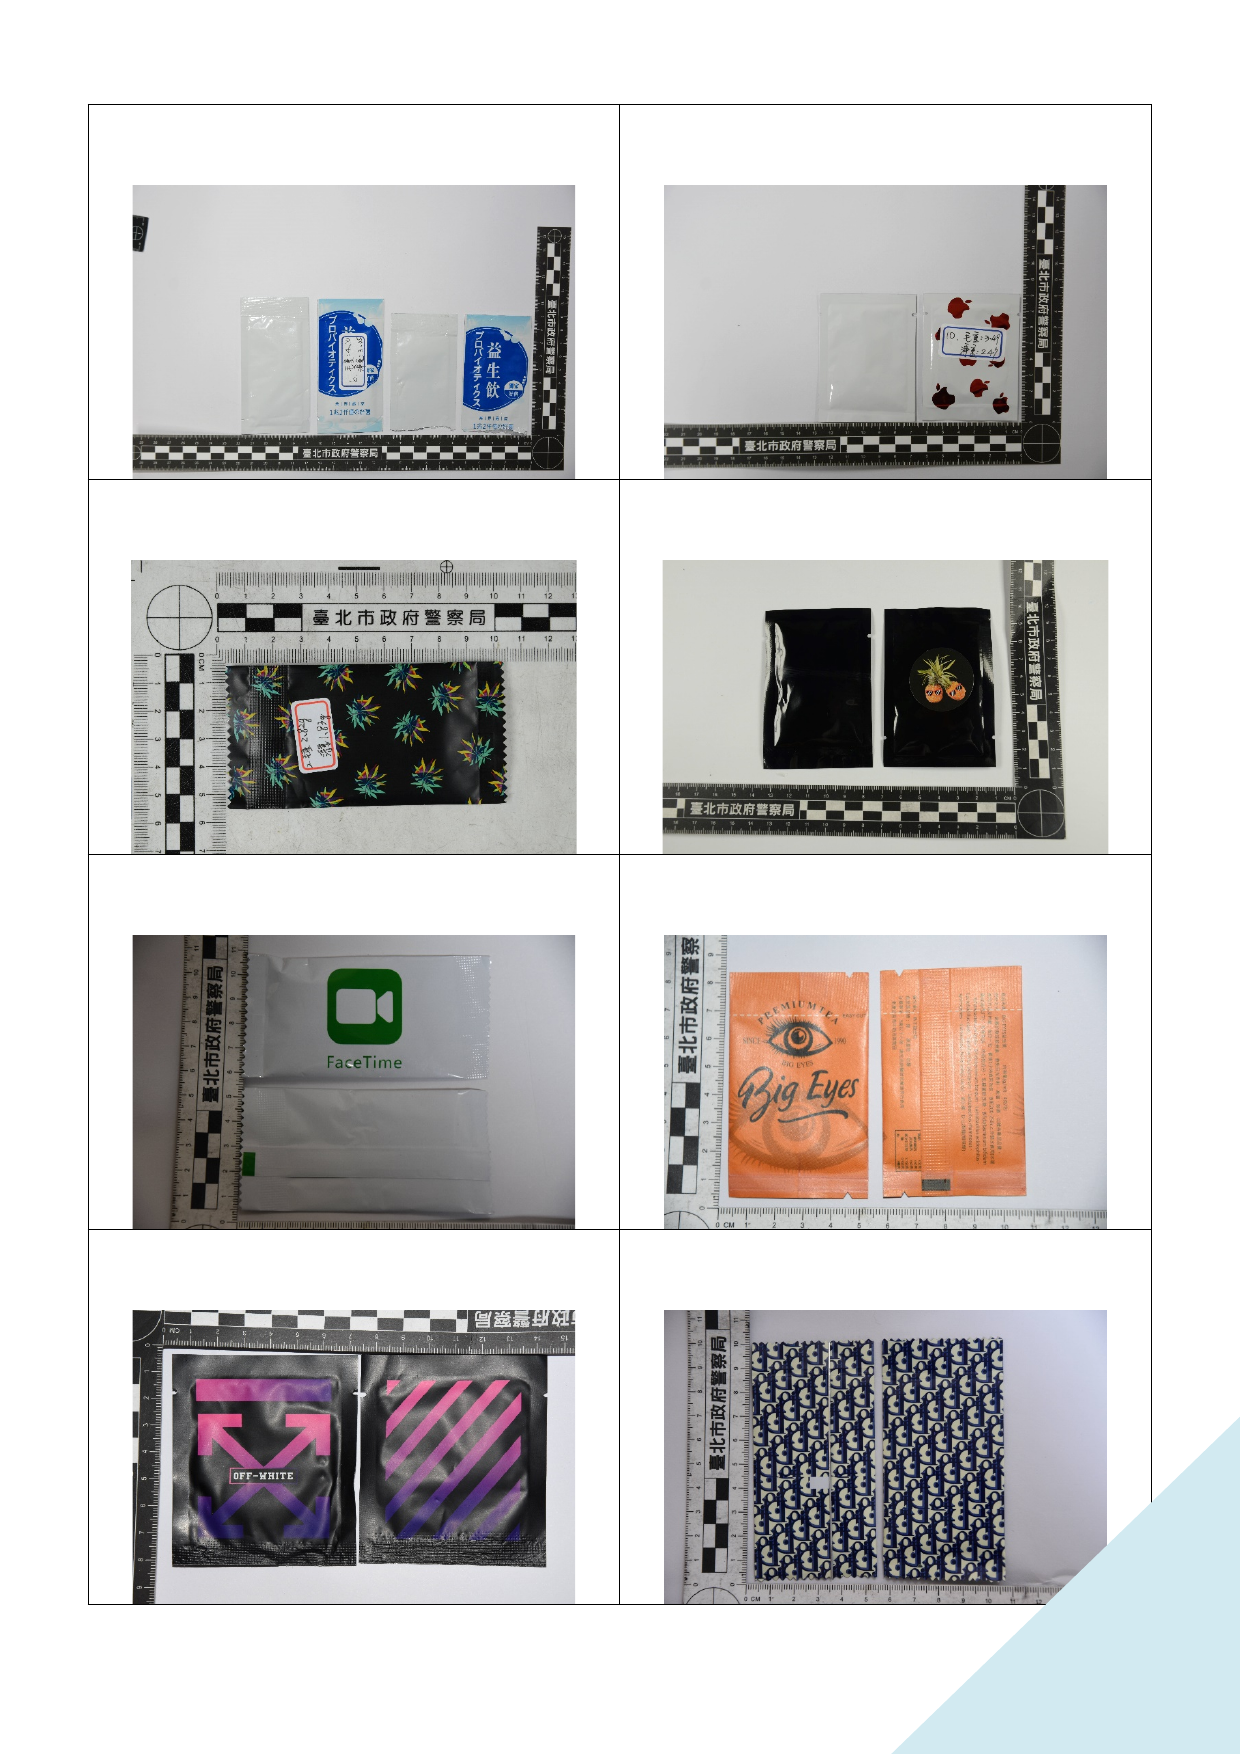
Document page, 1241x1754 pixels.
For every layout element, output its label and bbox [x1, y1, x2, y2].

table_cell [89, 855, 619, 1229]
table_cell [620, 480, 1151, 854]
table_cell [89, 1230, 619, 1604]
table_cell [620, 855, 1151, 1229]
table_cell [89, 105, 619, 479]
table_cell [620, 1230, 1151, 1604]
table_cell [89, 480, 619, 854]
table_cell [620, 105, 1151, 479]
